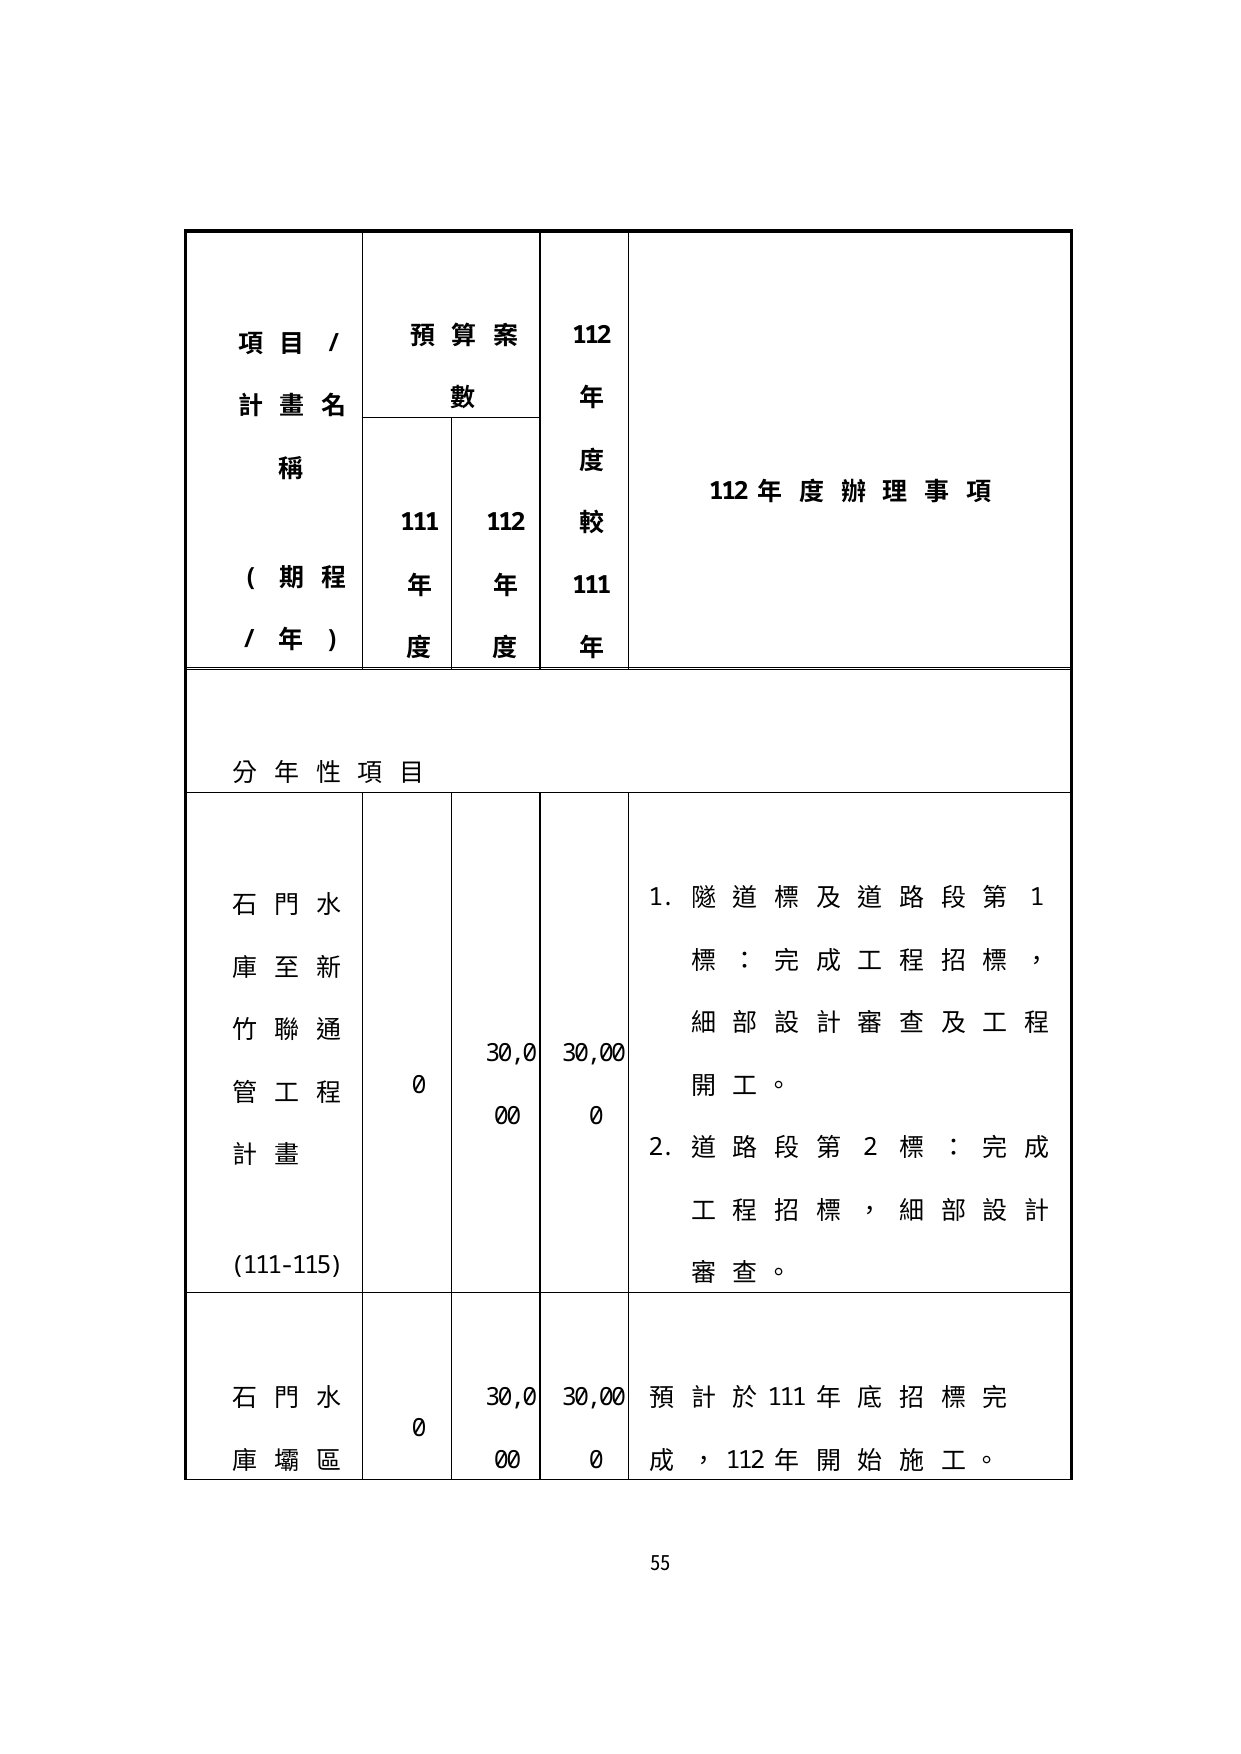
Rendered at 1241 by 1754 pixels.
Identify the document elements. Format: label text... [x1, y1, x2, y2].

table_cell 0 [363, 793, 451, 1292]
table_cell 分年性項目 [187, 670, 1070, 792]
table_header 112年度較111年度增加數 [541, 233, 628, 667]
table_cell 30,000 [452, 793, 539, 1292]
table_cell 石門水庫壩區 [187, 1293, 362, 1479]
table_cell 0 [363, 1293, 451, 1479]
table_cell 30,000 [452, 1293, 539, 1479]
table_header 預算案數 [363, 233, 539, 417]
table_header 112年度辦理事項 [629, 233, 1070, 667]
table_cell 1.隧道標及道路段第1標：完成工程招標，細部設計審查及工程開工。 2.道路段第2標：完成工程招標，細部設計審查。 [629, 793, 1070, 1292]
table_cell 30,000 [541, 1293, 628, 1479]
table_cell 111年度 [363, 418, 451, 667]
table_cell 石門水庫至新竹聯通管工程計畫 (111-115) [187, 793, 362, 1292]
table_cell 預計於111年底招標完成，112年開始施工。 [629, 1293, 1070, 1479]
table_cell 112年度 [452, 418, 539, 667]
table_header 項目/計畫名稱 (期程/年) [187, 233, 362, 667]
table_cell 30,000 [541, 793, 628, 1292]
